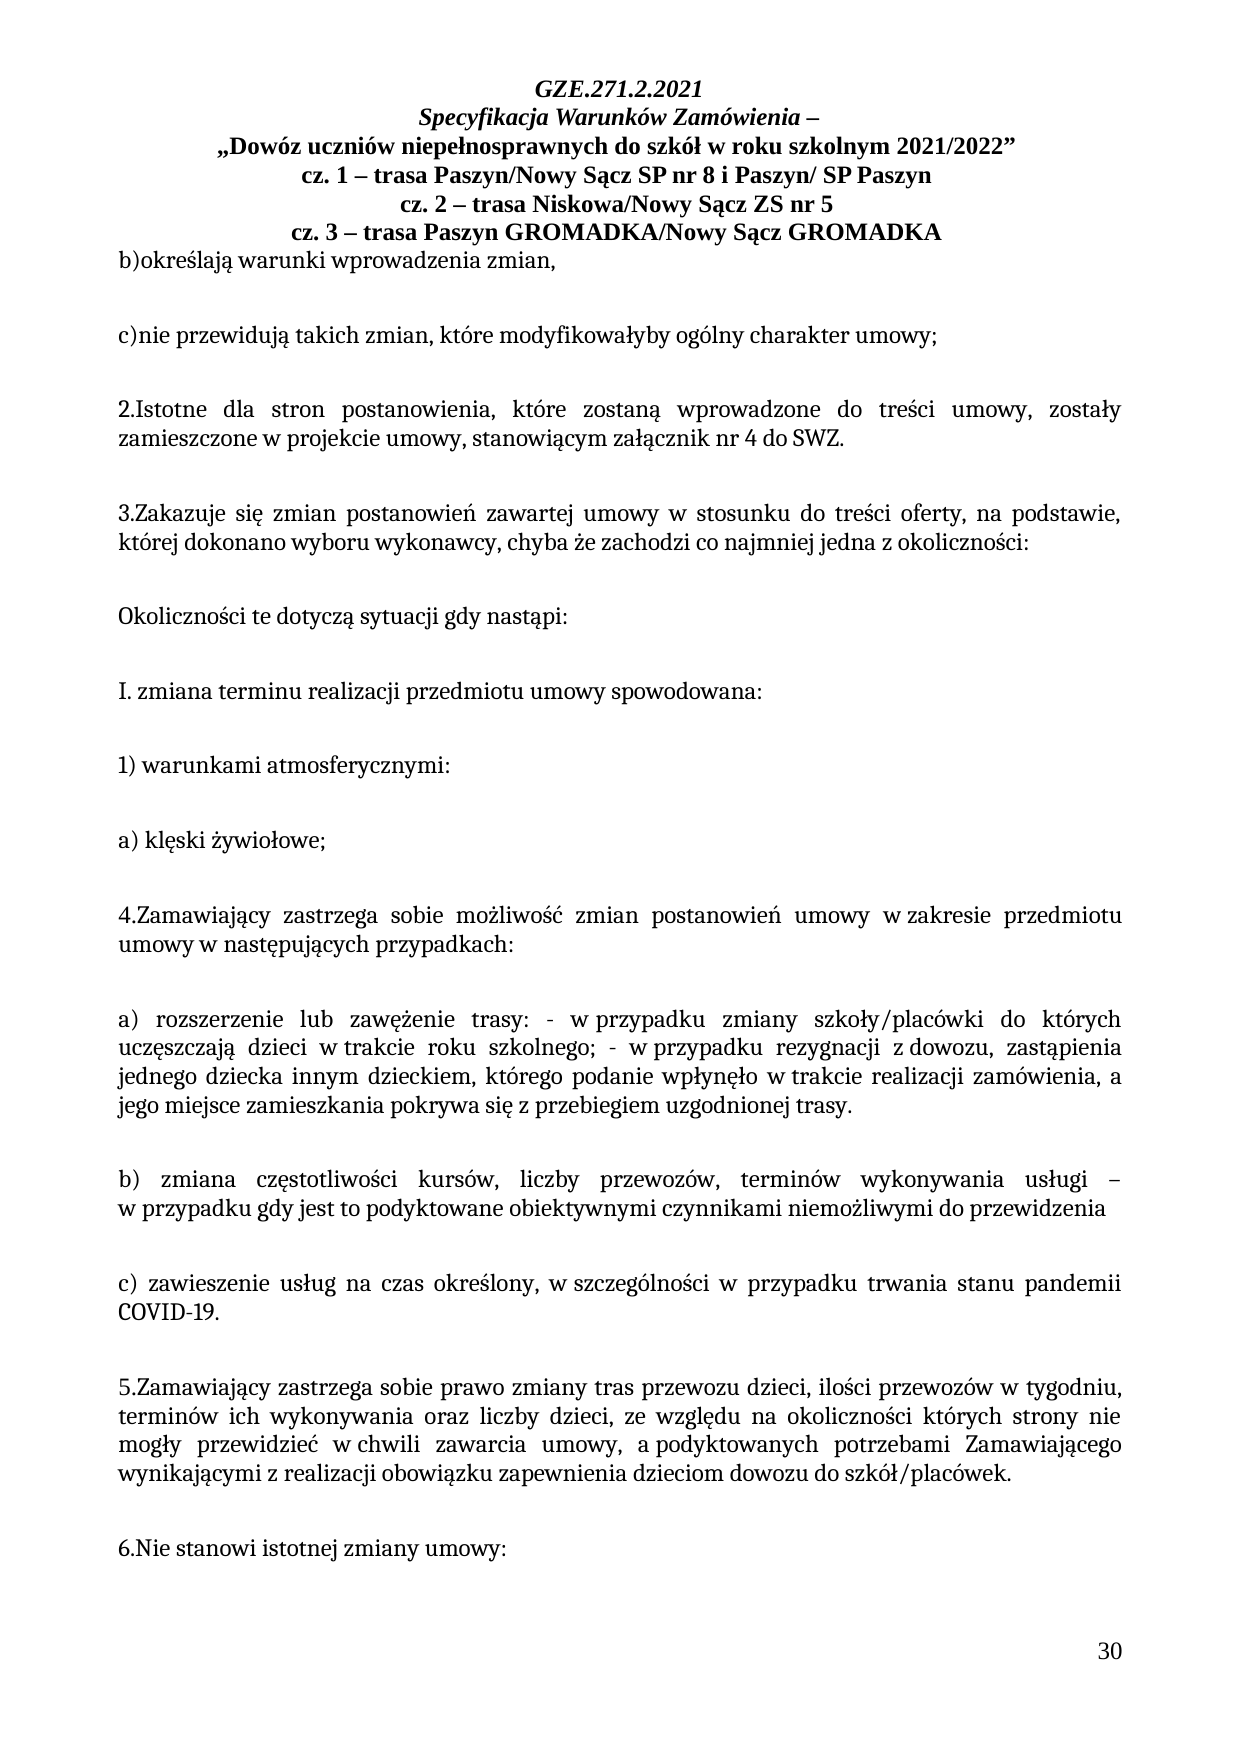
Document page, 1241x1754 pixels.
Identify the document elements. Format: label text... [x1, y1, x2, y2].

text 1) warunkami atmosferycznymi: [118, 751, 1122, 780]
text Okoliczności te dotyczą sytuacji gdy nastąpi: [118, 602, 1122, 631]
text c) zawieszenie usług na czas określony, w szczególności w przypadku trwania stanu pandemii COVID-19. [118, 1269, 1122, 1326]
list Zamawiający zastrzega sobie możliwość zmian postanowień umowy w zakresie przedmiotu umowy w następujących przypadkach: [118, 900, 1122, 959]
text b)określają warunki wprowadzenia zmian, [118, 246, 1122, 275]
text b) zmiana częstotliwości kursów, liczby przewozów, terminów wykonywania usługi – w przypadku gdy jest to podyktowane obiektywnymi czynnikami niemożliwymi do przewidzenia [118, 1165, 1122, 1223]
text a) klęski żywiołowe; [118, 826, 1122, 854]
list Istotne dla stron postanowienia, które zostaną wprowadzone do treści umowy, zostały zamieszczone w projekcie umowy, stanowiącym załącznik nr 4 do SWZ. [118, 395, 1122, 453]
list Zamawiający zastrzega sobie prawo zmiany tras przewozu dzieci, ilości przewozów w tygodniu, terminów ich wykonywania oraz liczby dzieci, ze względu na okoliczności których strony nie mogły przewidzieć w chwili zawarcia umowy, a podyktowanych potrzebami Zamawiającego wynikającymi z realizacji obowiązku zapewnienia dzieciom dowozu do szkół/placówek. [118, 1372, 1122, 1488]
list Zakazuje się zmian postanowień zawartej umowy w stosunku do treści oferty, na podstawie, której dokonano wyboru wykonawcy, chyba że zachodzi co najmniej jedna z okoliczności: [118, 499, 1122, 556]
text I. zmiana terminu realizacji przedmiotu umowy spowodowana: [118, 677, 1122, 705]
text a) rozszerzenie lub zawężenie trasy: - w przypadku zmiany szkoły/placówki do których uczęszczają dzieci w trakcie roku szkolnego; - w przypadku rezygnacji z dowozu, zastąpienia jednego dziecka innym dzieckiem, którego podanie wpłynęło w trakcie realizacji zamówienia, a jego miejsce zamieszkania pokrywa się z przebiegiem uzgodnionej trasy. [118, 1004, 1122, 1119]
text c)nie przewidują takich zmian, które modyfikowałyby ogólny charakter umowy; [118, 321, 1122, 349]
list Nie stanowi istotnej zmiany umowy: [118, 1534, 1122, 1562]
